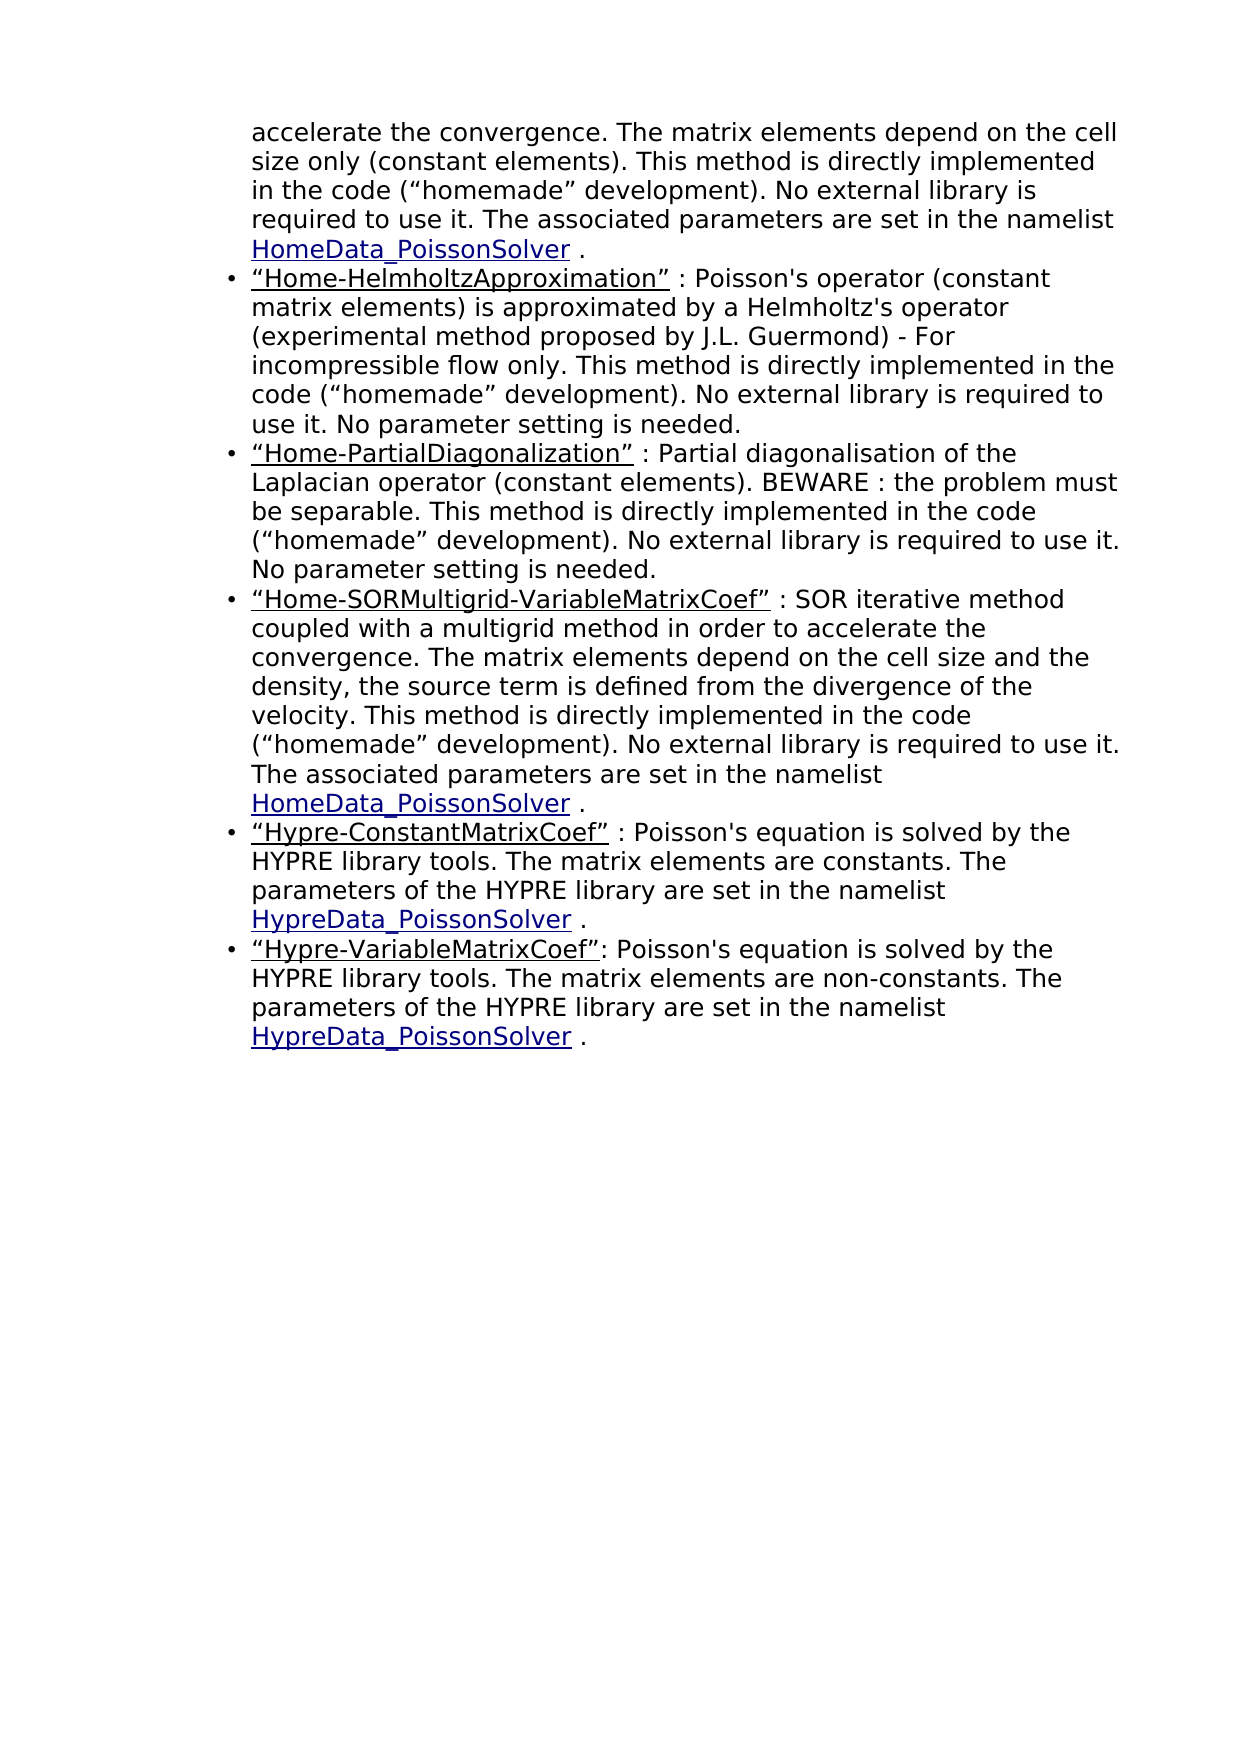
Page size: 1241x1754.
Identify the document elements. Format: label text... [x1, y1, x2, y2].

list “Home-PartialDiagonalization” : Partial diagonalisation of the Laplacian operator (constant elements). BEWARE : the problem must be separable. This method is directly implemented in the code (“homemade” development). No external library is required to use it. No parameter setting is needed. [236, 439, 1122, 585]
list “Home-HelmholtzApproximation” : Poisson's operator (constant matrix elements) is approximated by a Helmholtz's operator (experimental method proposed by J.L. Guermond) - For incompressible flow only. This method is directly implemented in the code (“homemade” development). No external library is required to use it. No parameter setting is needed. [236, 264, 1122, 439]
list “Home-SORMultigrid-VariableMatrixCoef” : SOR iterative method coupled with a multigrid method in order to accelerate the convergence. The matrix elements depend on the cell size and the density, the source term is defined from the divergence of the velocity. This method is directly implemented in the code (“homemade” development). No external library is required to use it. The associated parameters are set in the namelist HomeData_PoissonSolver . [236, 585, 1122, 818]
list “Hypre-ConstantMatrixCoef” : Poisson's equation is solved by the HYPRE library tools. The matrix elements are constants. The parameters of the HYPRE library are set in the namelist HypreData_PoissonSolver . [236, 818, 1122, 935]
list accelerate the convergence. The matrix elements depend on the cell size only (constant elements). This method is directly implemented in the code (“homemade” development). No external library is required to use it. The associated parameters are set in the namelist HomeData_PoissonSolver . [236, 118, 1122, 264]
list “Hypre-VariableMatrixCoef”: Poisson's equation is solved by the HYPRE library tools. The matrix elements are non-constants. The parameters of the HYPRE library are set in the namelist HypreData_PoissonSolver . [236, 935, 1122, 1051]
